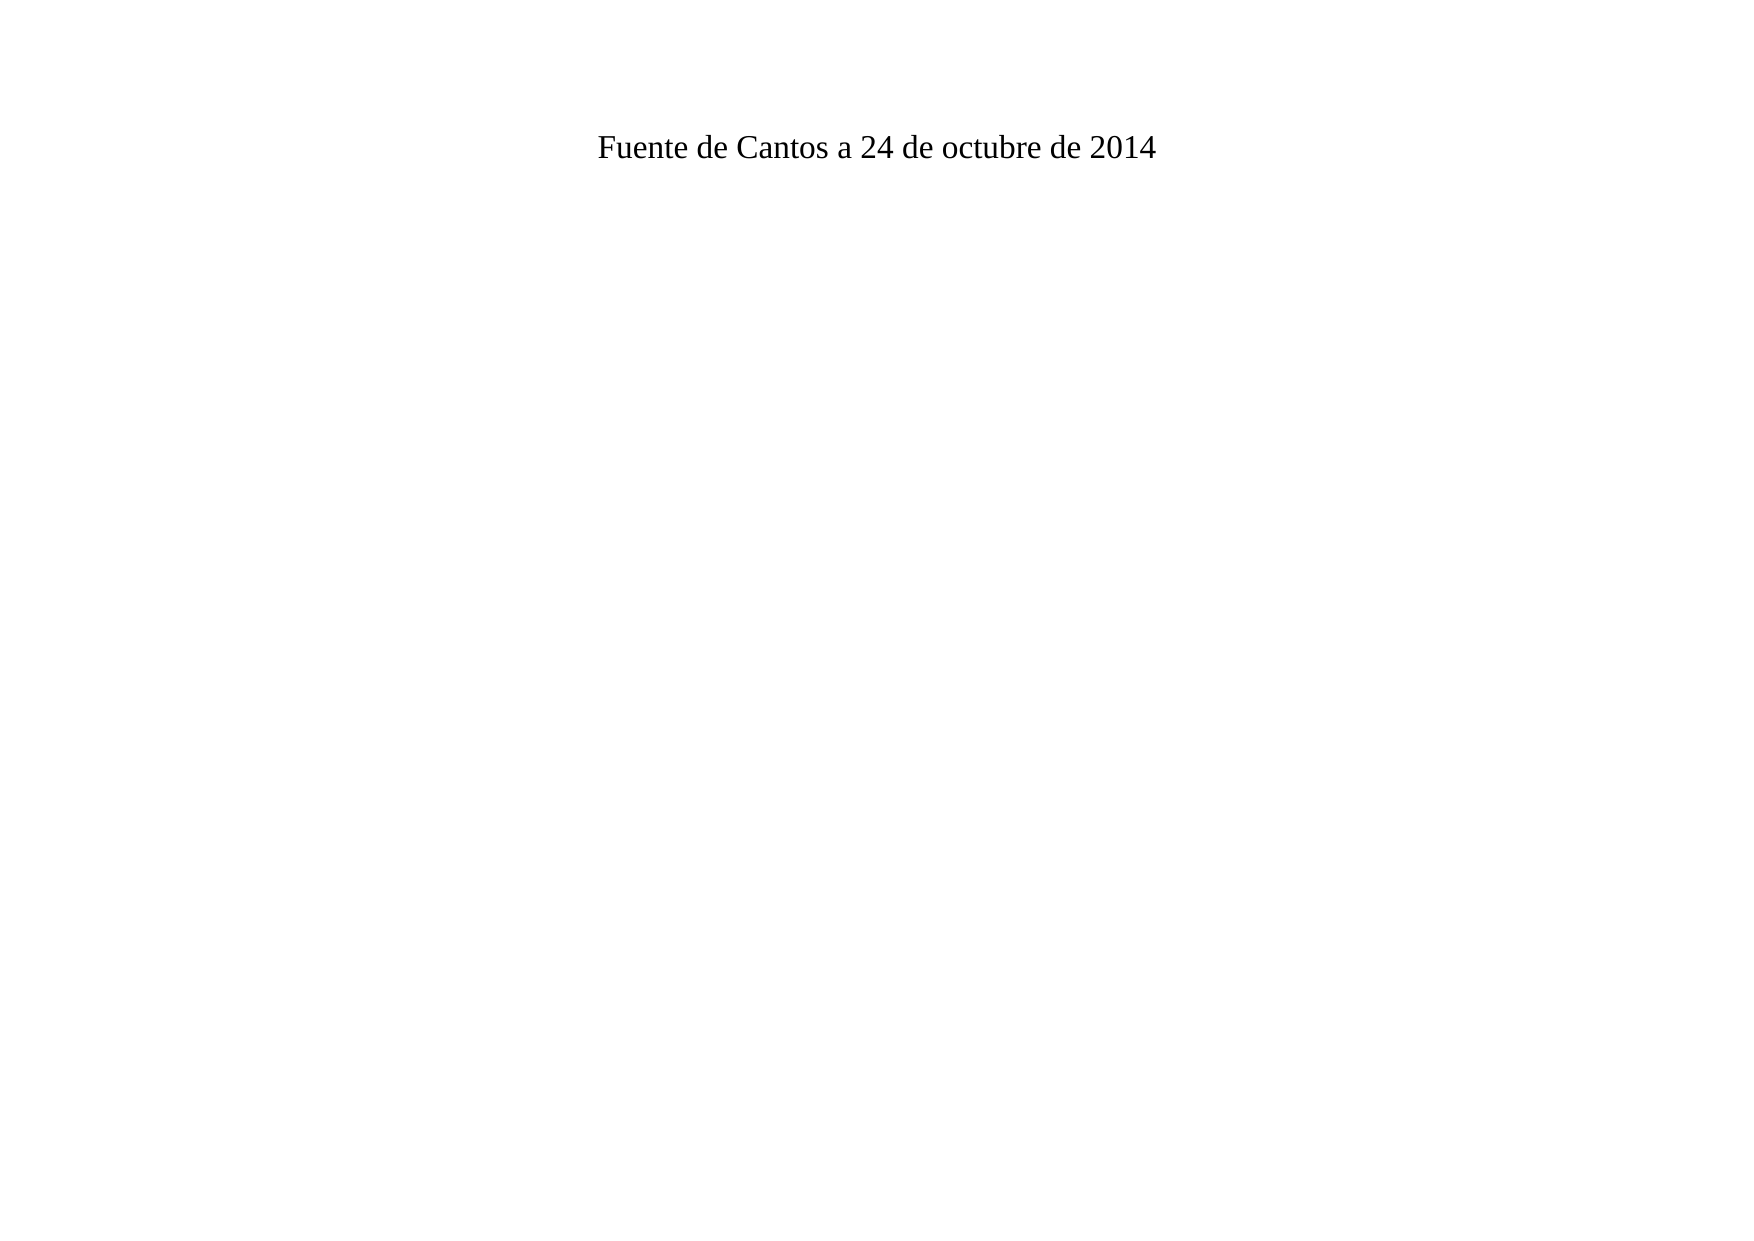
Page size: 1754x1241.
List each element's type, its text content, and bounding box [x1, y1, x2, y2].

text Fuente de Cantos a 24 de octubre de 2014 [89, 127, 1665, 165]
